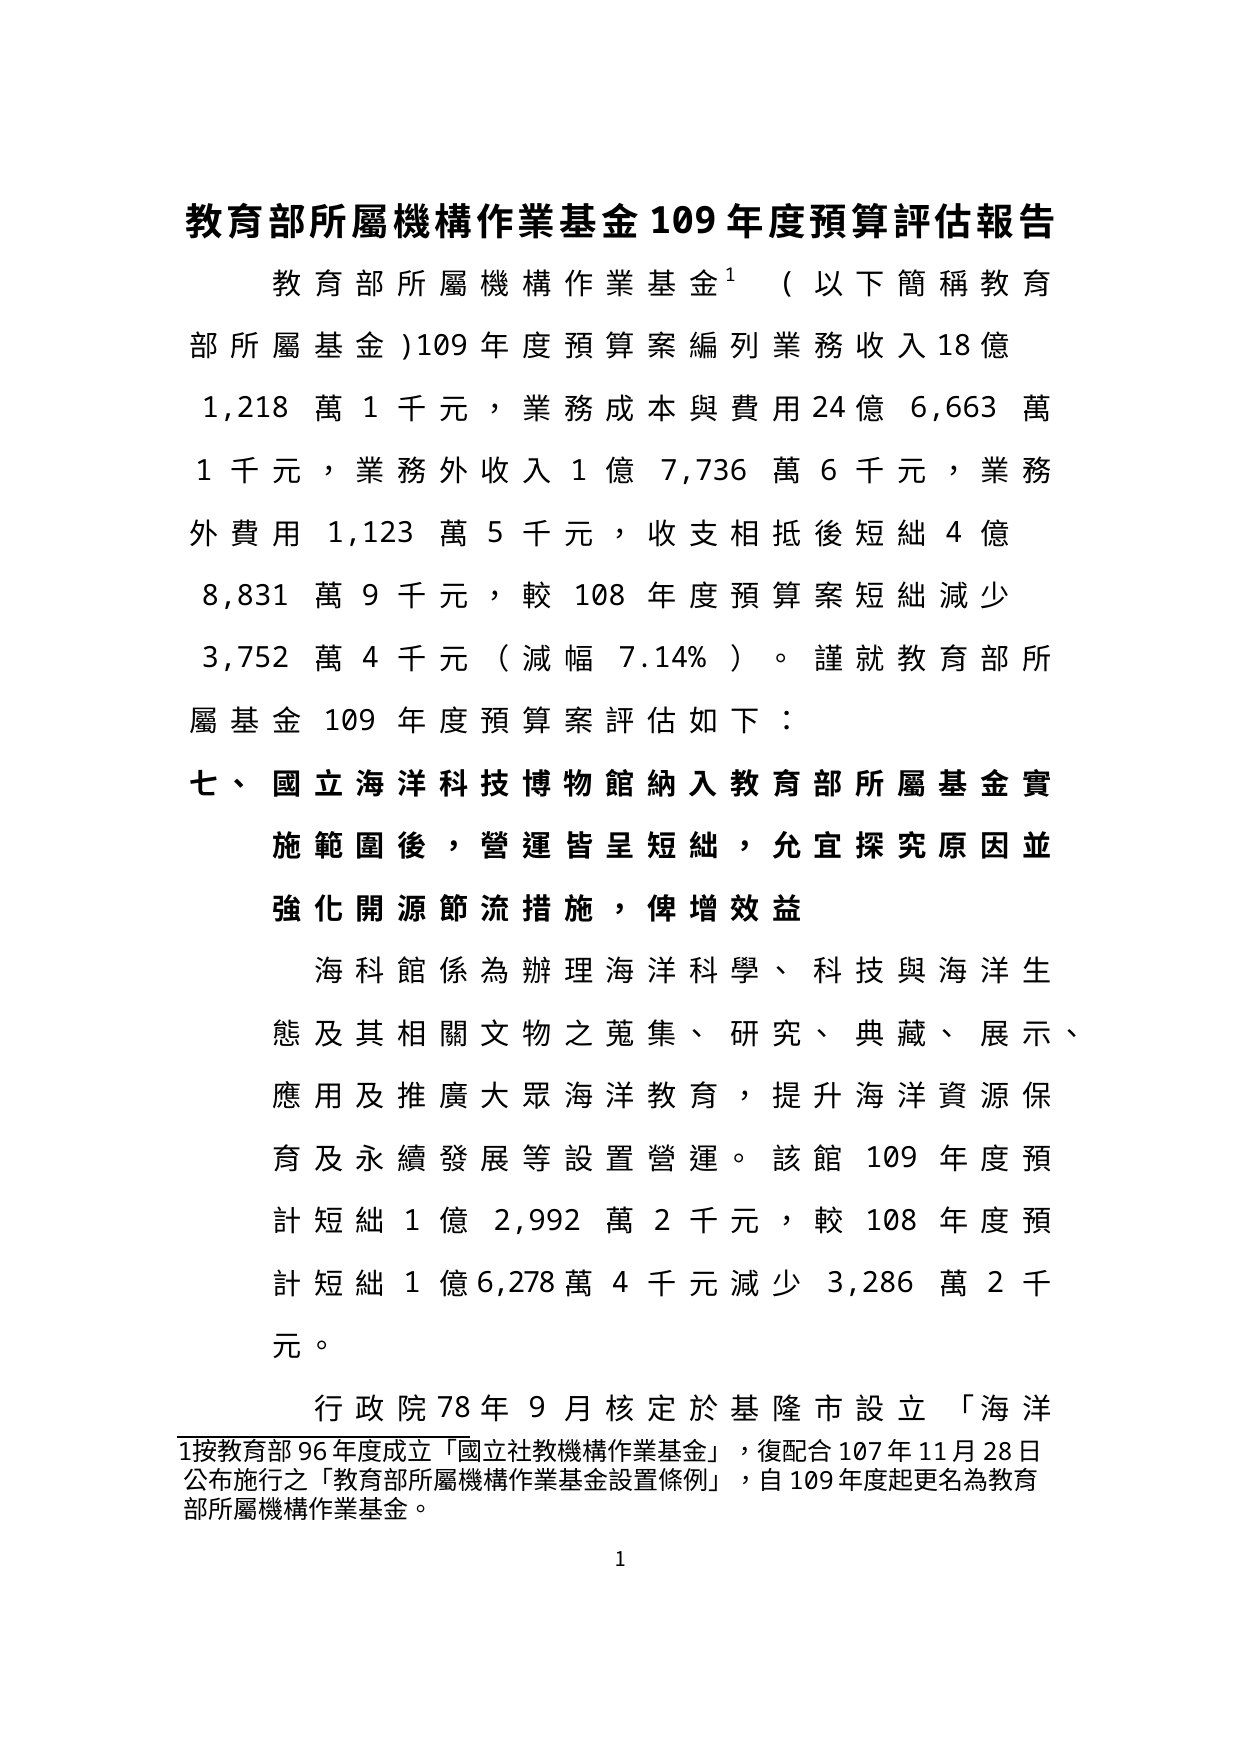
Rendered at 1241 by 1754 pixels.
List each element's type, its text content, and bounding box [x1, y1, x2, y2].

text 海科館係為辦理海洋科學、科技與海洋生態及其相關文物之蒐集、研究、典藏、展示、應用及推廣大眾海洋教育，提升海洋資源保育及永續發展等設置營運。該館109年度預計短絀1億2,992萬2千元，較108年度預計短絀1億6,278萬4千元減少3,286萬2千元。 [242, 927, 1058, 1365]
text 按教育部96年度成立「國立社教機構作業基金」，復配合107年11月28日公布施行之「教育部所屬機構作業基金設置條例」，自109年度起更名為教育部所屬機構作業基金。 [177, 1437, 1063, 1525]
text 行政院78年9月核定於基隆市設立「海洋科技博物館」。教育部隨後於79年元月成立「國立海洋科技博物館籌建規劃小組」。86年12月20日正式成立「國立海洋科技博物館籌備處」，展開各項籌建業務之執行與推動，101年區域探索館開館，102年1月海洋劇場開幕，102年3月籌備處遷移至行政中心，102年12月30日起開放試營運，完成海館籌建計畫任務，103年1月26日正式對外開放服務，105年度則納入教育部所屬機構作業基金實施範圍。 [242, 1365, 1058, 1427]
text 教育部所屬機構作業基金(以下簡稱教育部所屬基金)109年度預算案編列業務收入18億1,218萬1千元，業務成本與費用24億6,663萬1千元，業務外收入1億7,736萬6千元，業務外費用1,123萬5千元，收支相抵後短絀4億8,831萬9千元，較108年度預算案短絀減少3,752萬4千元（減幅7.14%）。謹就教育部所屬基金109年度預算案評估如下： [183, 240, 1058, 740]
text 教育部所屬機構作業基金109年度預算評估報告 [183, 177, 1058, 240]
text 七、國立海洋科技博物館納入教育部所屬基金實施範圍後，營運皆呈短絀，允宜探究原因並強化開源節流措施，俾增效益 [183, 740, 1058, 927]
